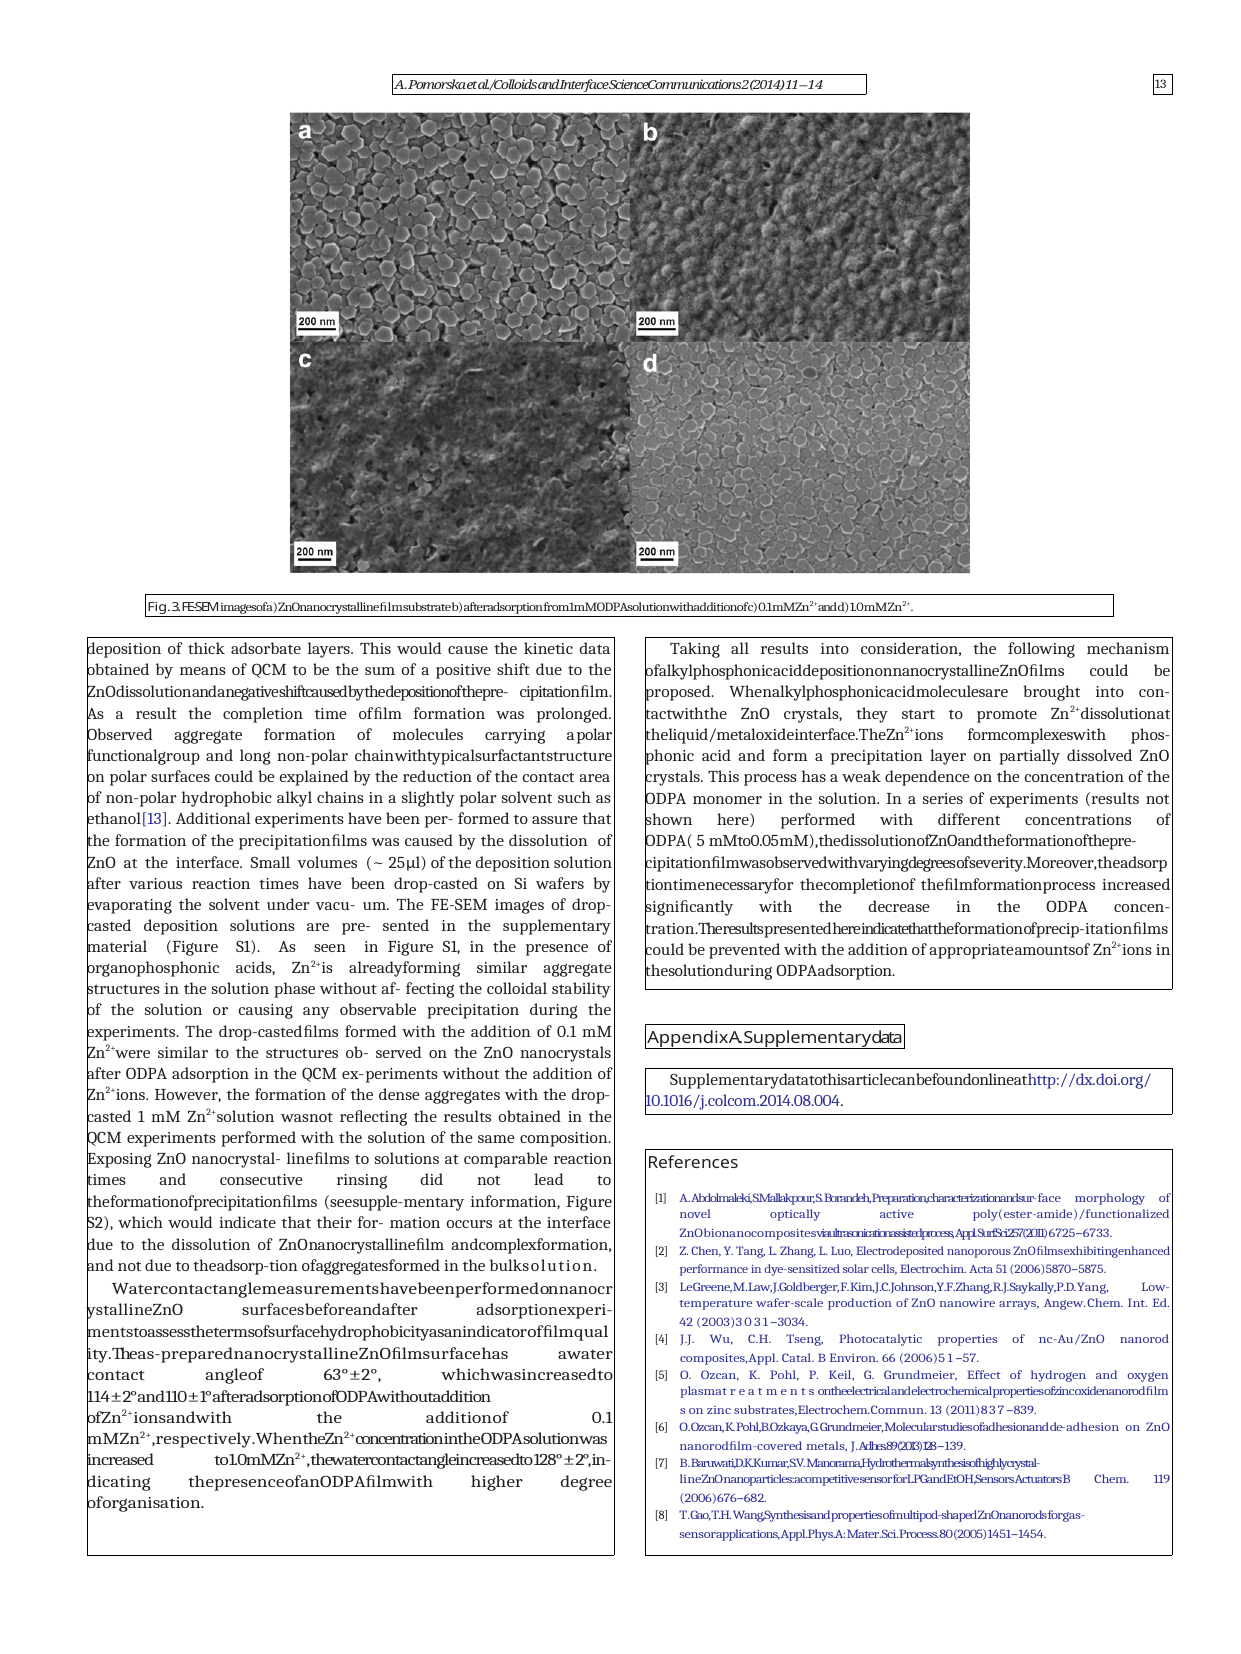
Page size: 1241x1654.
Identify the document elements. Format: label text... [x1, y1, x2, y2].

list T.Gao,T.H.Wang,Synthesisandpropertiesofmultipod-shapedZnOnanorodsforgas-sensorapplications,Appl.Phys.A:Mater.Sci.Process.80(2005)1451–1454. [654, 1508, 1170, 1542]
text WatercontactanglemeasurementshavebeenperformedonnanocrystallineZnO surfacesbeforeandafter adsorptionexperi-mentstoassessthetermsofsurfacehydrophobicityasanindicatorofﬁlmquality.Theas-preparednanocrystallineZnOﬁlmsurfacehas awater contact angleof 63°±2°, whichwasincreasedto 114±2°and110±1°afteradsorptionofODPAwithoutaddition ofZn2+ionsandwith the additionof 0.1 mMZn2+,respectively.WhentheZn2+concentrationintheODPAsolutionwasincreased to1.0mMZn2+,thewatercontactangleincreasedto128°±2°,in-dicating thepresenceofanODPAﬁlmwith higher degree oforganisation. [88, 1279, 612, 1513]
list A.Abdolmaleki,S.Mallakpour,S.Borandeh,Preparation,characterizationandsur-face morphology of novel optically active poly(ester-amide)/functionalized ZnObionanocompositesviaultrasonicationassistedprocess,Appl.Surf.Sci.257(2011)6725–6733. [654, 1191, 1170, 1241]
text Supplementarydatatothisarticlecanbefoundonlineathttp://dx.doi.org/10.1016/j.colcom.2014.08.004. [646, 1070, 1172, 1110]
list Z. Chen, Y. Tang, L. Zhang, L. Luo, Electrodeposited nanoporous ZnOﬁlmsexhibitingenhanced performance in dye-sensitized solar cells, Electrochim. Acta 51 (2006)5870–5875. [654, 1243, 1170, 1278]
list LeGreene,M.Law,J.Goldberger,F.Kim,J.C.Johnson,Y.F.Zhang,R.J.Saykally,P.D.Yang, Low-temperature wafer-scale production of ZnO nanowire arrays, Angew.Chem. Int. Ed. 42 (2003)3031–3034. [654, 1280, 1170, 1330]
text References [647, 1151, 1172, 1173]
picture [288, 110, 971, 574]
text deposition of thick adsorbate layers. This would cause the kinetic data obtained by means of QCM to be the sum of a positive shift due to the ZnOdissolutionandanegativeshiftcausedbythedepositionofthepre- cipitationﬁlm. As a result the completion time ofﬁlm formation was prolonged. Observed aggregate formation of molecules carrying apolar functionalgroup and long non-polar chainwithtypicalsurfactantstructure on polar surfaces could be explained by the reduction of the contact area of non-polar hydrophobic alkyl chains in a slightly polar solvent such as ethanol[13]. Additional experiments have been per- formed to assure that the formation of the precipitationﬁlms was caused by the dissolution of ZnO at the interface. Small volumes (~ 25μl) of the deposition solution after various reaction times have been drop-casted on Si wafers by evaporating the solvent under vacu- um. The FE-SEM images of drop-casted deposition solutions are pre- sented in the supplementary material (Figure S1). As seen in Figure S1, in the presence of organophosphonic acids, Zn2+is alreadyforming similar aggregate structures in the solution phase without af- fecting the colloidal stability of the solution or causing any observable precipitation during the experiments. The drop-castedﬁlms formed with the addition of 0.1 mM Zn2+were similar to the structures ob- served on the ZnO nanocrystals after ODPA adsorption in the QCM ex-periments without the addition of Zn2+ions. However, the formation of the dense aggregates with the drop-casted 1 mM Zn2+solution wasnot reﬂecting the results obtained in the QCM experiments performed with the solution of the same composition. Exposing ZnO nanocrystal- lineﬁlms to solutions at comparable reaction times and consecutive rinsing did not lead to theformationofprecipitationﬁlms (seesupple-mentary information, Figure S2), which would indicate that their for- mation occurs at the interface due to the dissolution of ZnOnanocrystallineﬁlm andcomplexformation, and not due to theadsorp-tion ofaggregatesformed in the bulksolution. [88, 640, 612, 1275]
list J.J. Wu, C.H. Tseng, Photocatalytic properties of nc-Au/ZnO nanorod composites,Appl. Catal. B Environ. 66 (2006)51–57. [654, 1332, 1170, 1366]
list B.Baruwati,D.K.Kumar,S.V.Manorama,Hydrothermalsynthesisofhighlycrystal-lineZnOnanoparticles:acompetitivesensorforLPGandEtOH,SensorsActuatorsB Chem. 119 (2006)676–682. [654, 1456, 1170, 1506]
text AppendixA.Supplementarydata [647, 1026, 903, 1048]
list O. Ozcan, K. Pohl, P. Keil, G. Grundmeier, Effect of hydrogen and oxygen plasmatreatmentsontheelectricalandelectrochemicalpropertiesofzincoxidenanorodﬁlms on zinc substrates,Electrochem.Commun. 13 (2011)837–839. [654, 1368, 1170, 1418]
list O.Ozcan,K.Pohl,B.Ozkaya,G.Grundmeier,Molecularstudiesofadhesionandde-adhesion on ZnO nanorodﬁlm-covered metals, J.Adhes. 89 (2013) 128–139. [654, 1420, 1170, 1454]
text Fig.3.FE-SEMimagesofa)ZnOnanocrystallineﬁlmsubstrateb)afteradsorptionfrom1mMODPAsolutionwithadditionofc)0.1mMZn2+andd)1.0mMZn2+. [147, 598, 1113, 615]
text Taking all results into consideration, the following mechanism ofalkylphosphonicaciddepositiononnanocrystallineZnOﬁlms could be proposed. Whenalkylphosphonicacidmoleculesare brought into con- tactwiththe ZnO crystals, they start to promote Zn2+dissolutionat theliquid/metaloxideinterface.TheZn2+ions formcomplexeswith phos- phonic acid and form a precipitation layer on partially dissolved ZnO crystals. This process has a weak dependence on the concentration of the ODPA monomer in the solution. In a series of experiments (results not shown here) performed with different concentrations of ODPA(5mMto0.05mM),thedissolutionofZnOandtheformationofthepre-cipitationﬁlmwasobservedwithvaryingdegreesofseverity.Moreover,theadsorptiontimenecessaryfor thecompletionof theﬁlmformationprocess increased signiﬁcantly with the decrease in the ODPA concen- tration.Theresultspresentedhereindicatethattheformationofprecip-itationﬁlms could be prevented with the addition of appropriateamountsof Zn2+ions in thesolutionduring ODPAadsorption. [646, 640, 1170, 981]
text A.Pomorskaetal./ColloidsandInterfaceScienceCommunications2(2014)11–14 [394, 76, 866, 93]
text 13 [1155, 77, 1172, 92]
